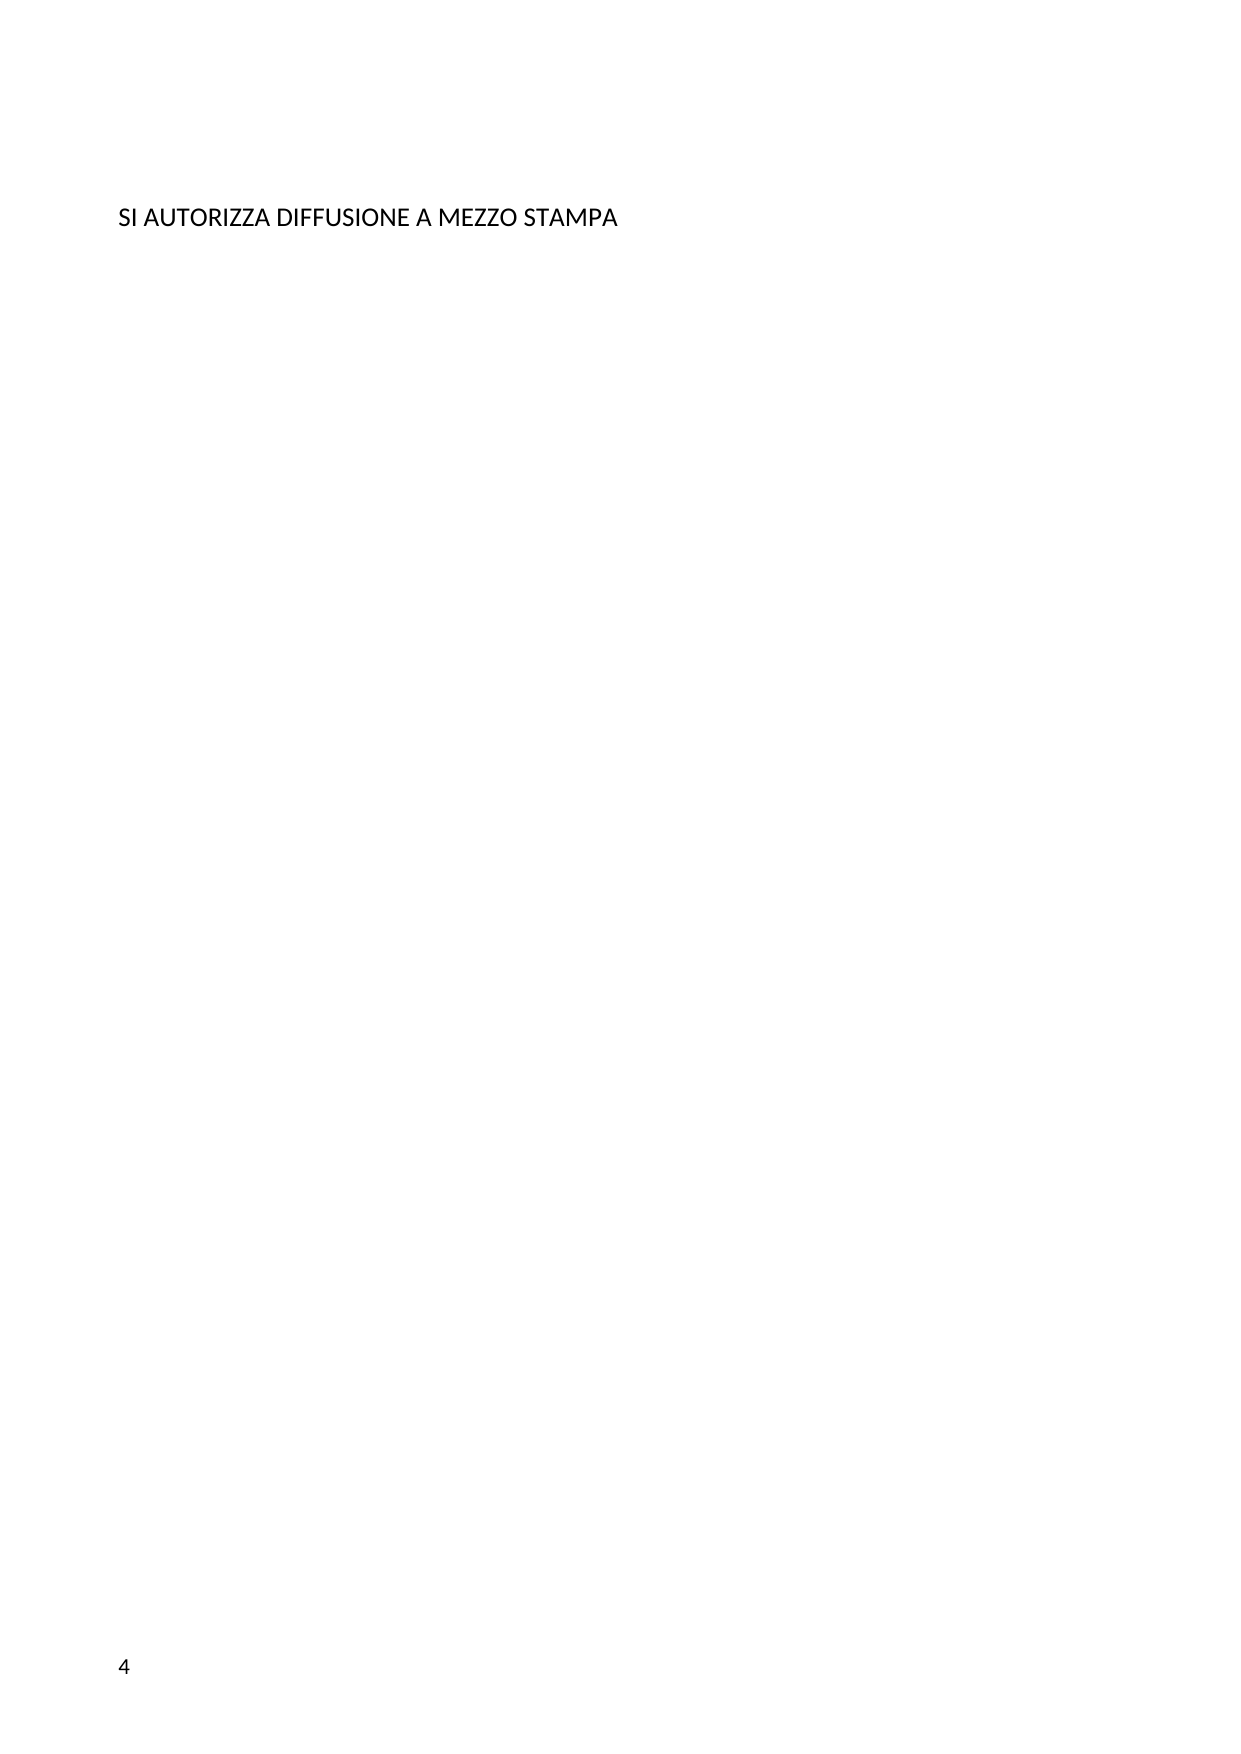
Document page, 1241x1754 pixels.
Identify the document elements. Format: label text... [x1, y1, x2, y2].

text SI AUTORIZZA DIFFUSIONE A MEZZO STAMPA [118, 200, 1122, 233]
